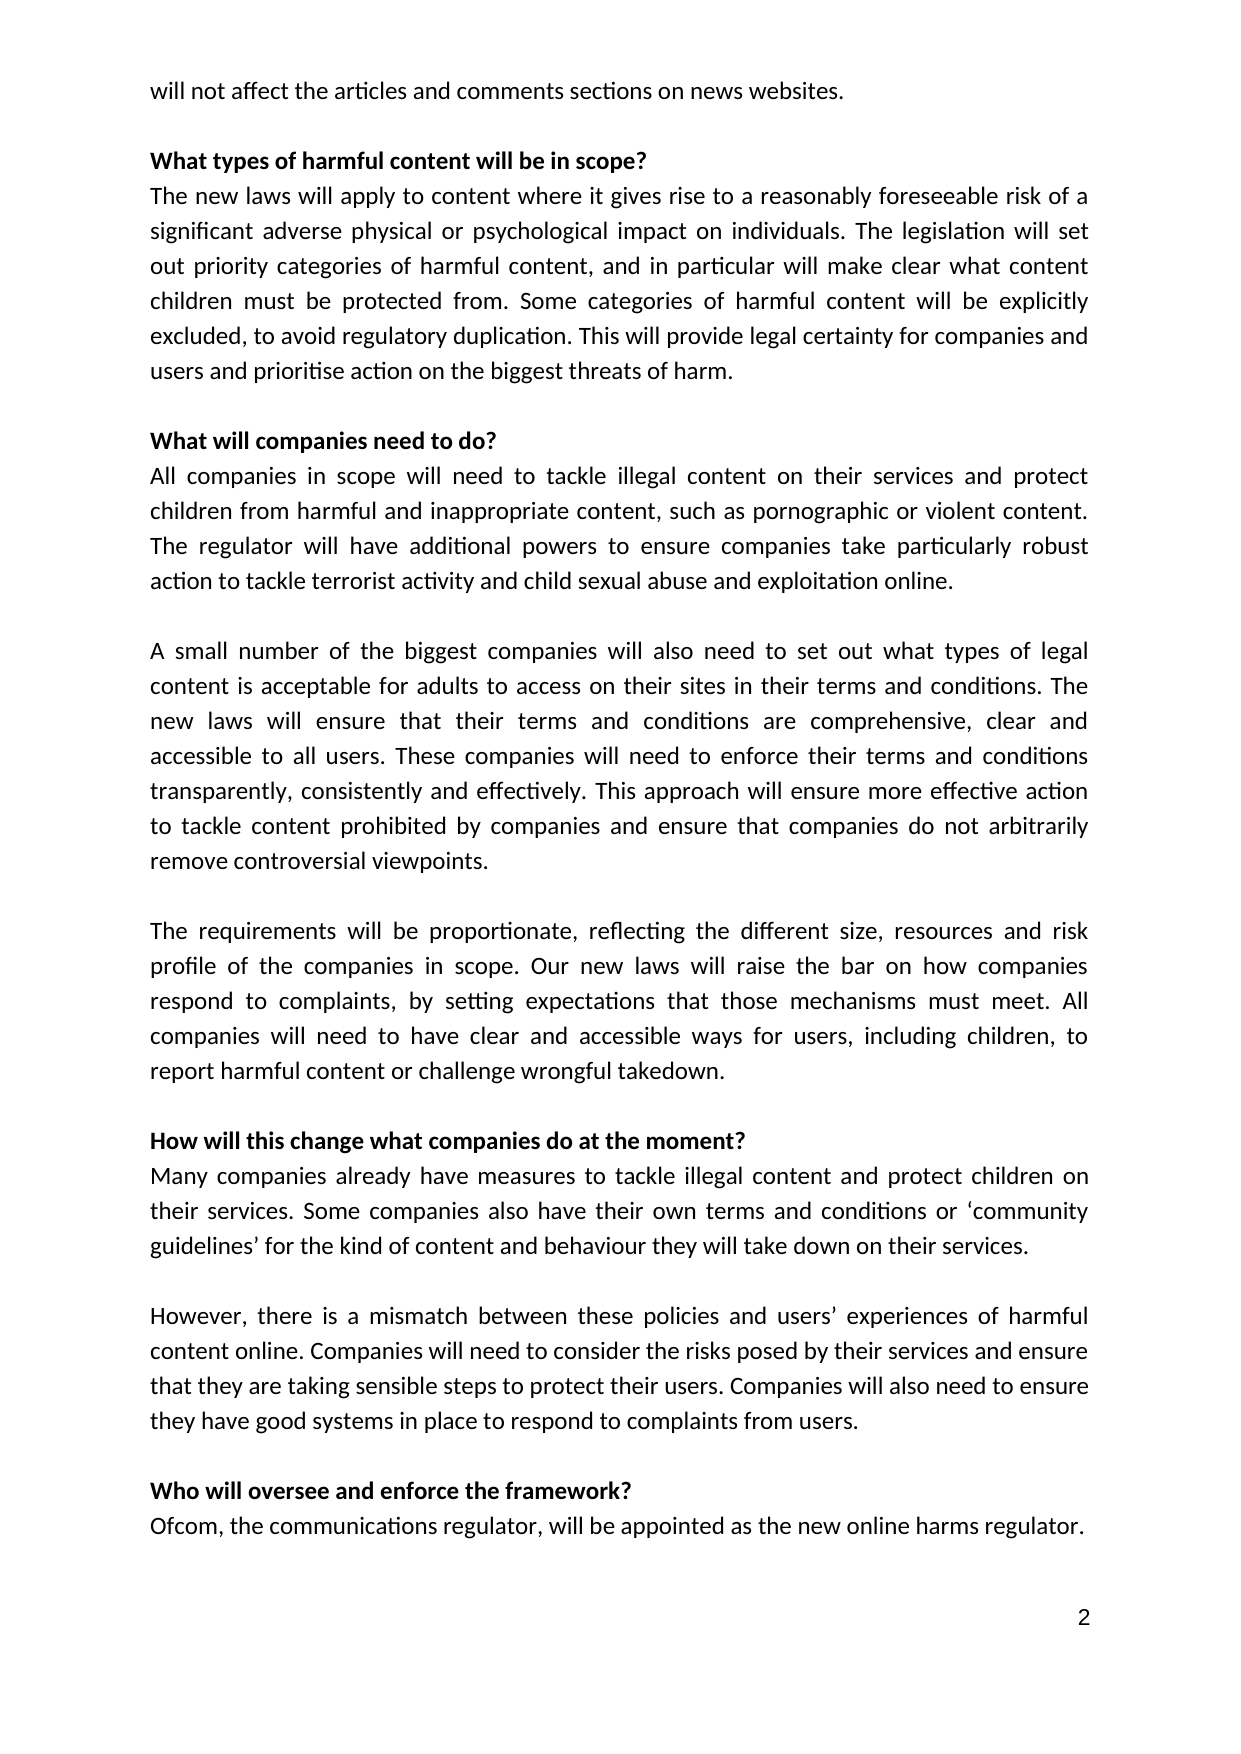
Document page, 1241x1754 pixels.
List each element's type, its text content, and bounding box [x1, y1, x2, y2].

text The requirements will be proportionate, reflecting the different size, resources and risk profile of the companies in scope. Our new laws will raise the bar on how companies respond to complaints, by setting expectations that those mechanisms must meet. All companies will need to have clear and accessible ways for users, including children, to report harmful content or challenge wrongful takedown. [150, 915, 1090, 1086]
text What types of harmful content will be in scope? [150, 145, 1090, 176]
text Who will oversee and enforce the framework? [150, 1475, 1090, 1506]
text The new laws will apply to content where it gives rise to a reasonably foreseeable risk of a significant adverse physical or psychological impact on individuals. The legislation will set out priority categories of harmful content, and in particular will make clear what content children must be protected from. Some categories of harmful content will be explicitly excluded, to avoid regulatory duplication. This will provide legal certainty for companies and users and prioritise action on the biggest threats of harm. [150, 180, 1090, 386]
text A small number of the biggest companies will also need to set out what types of legal content is acceptable for adults to access on their sites in their terms and conditions. The new laws will ensure that their terms and conditions are comprehensive, clear and accessible to all users. These companies will need to enforce their terms and conditions transparently, consistently and effectively. This approach will ensure more effective action to tackle content prohibited by companies and ensure that companies do not arbitrarily remove controversial viewpoints. [150, 635, 1090, 876]
text All companies in scope will need to tackle illegal content on their services and protect children from harmful and inappropriate content, such as pornographic or violent content. The regulator will have additional powers to ensure companies take particularly robust action to tackle terrorist activity and child sexual abuse and exploitation online. [150, 460, 1090, 596]
text How will this change what companies do at the moment? [150, 1125, 1090, 1156]
text Many companies already have measures to tackle illegal content and protect children on their services. Some companies also have their own terms and conditions or ‘community guidelines’ for the kind of content and behaviour they will take down on their services. [150, 1160, 1090, 1261]
text will not affect the articles and comments sections on news websites. [150, 75, 1090, 106]
text What will companies need to do? [150, 425, 1090, 456]
text However, there is a mismatch between these policies and users’ experiences of harmful content online. Companies will need to consider the risks posed by their services and ensure that they are taking sensible steps to protect their users. Companies will also need to ensure they have good systems in place to respond to complaints from users. [150, 1300, 1090, 1436]
text Ofcom, the communications regulator, will be appointed as the new online harms regulator. [150, 1510, 1090, 1541]
